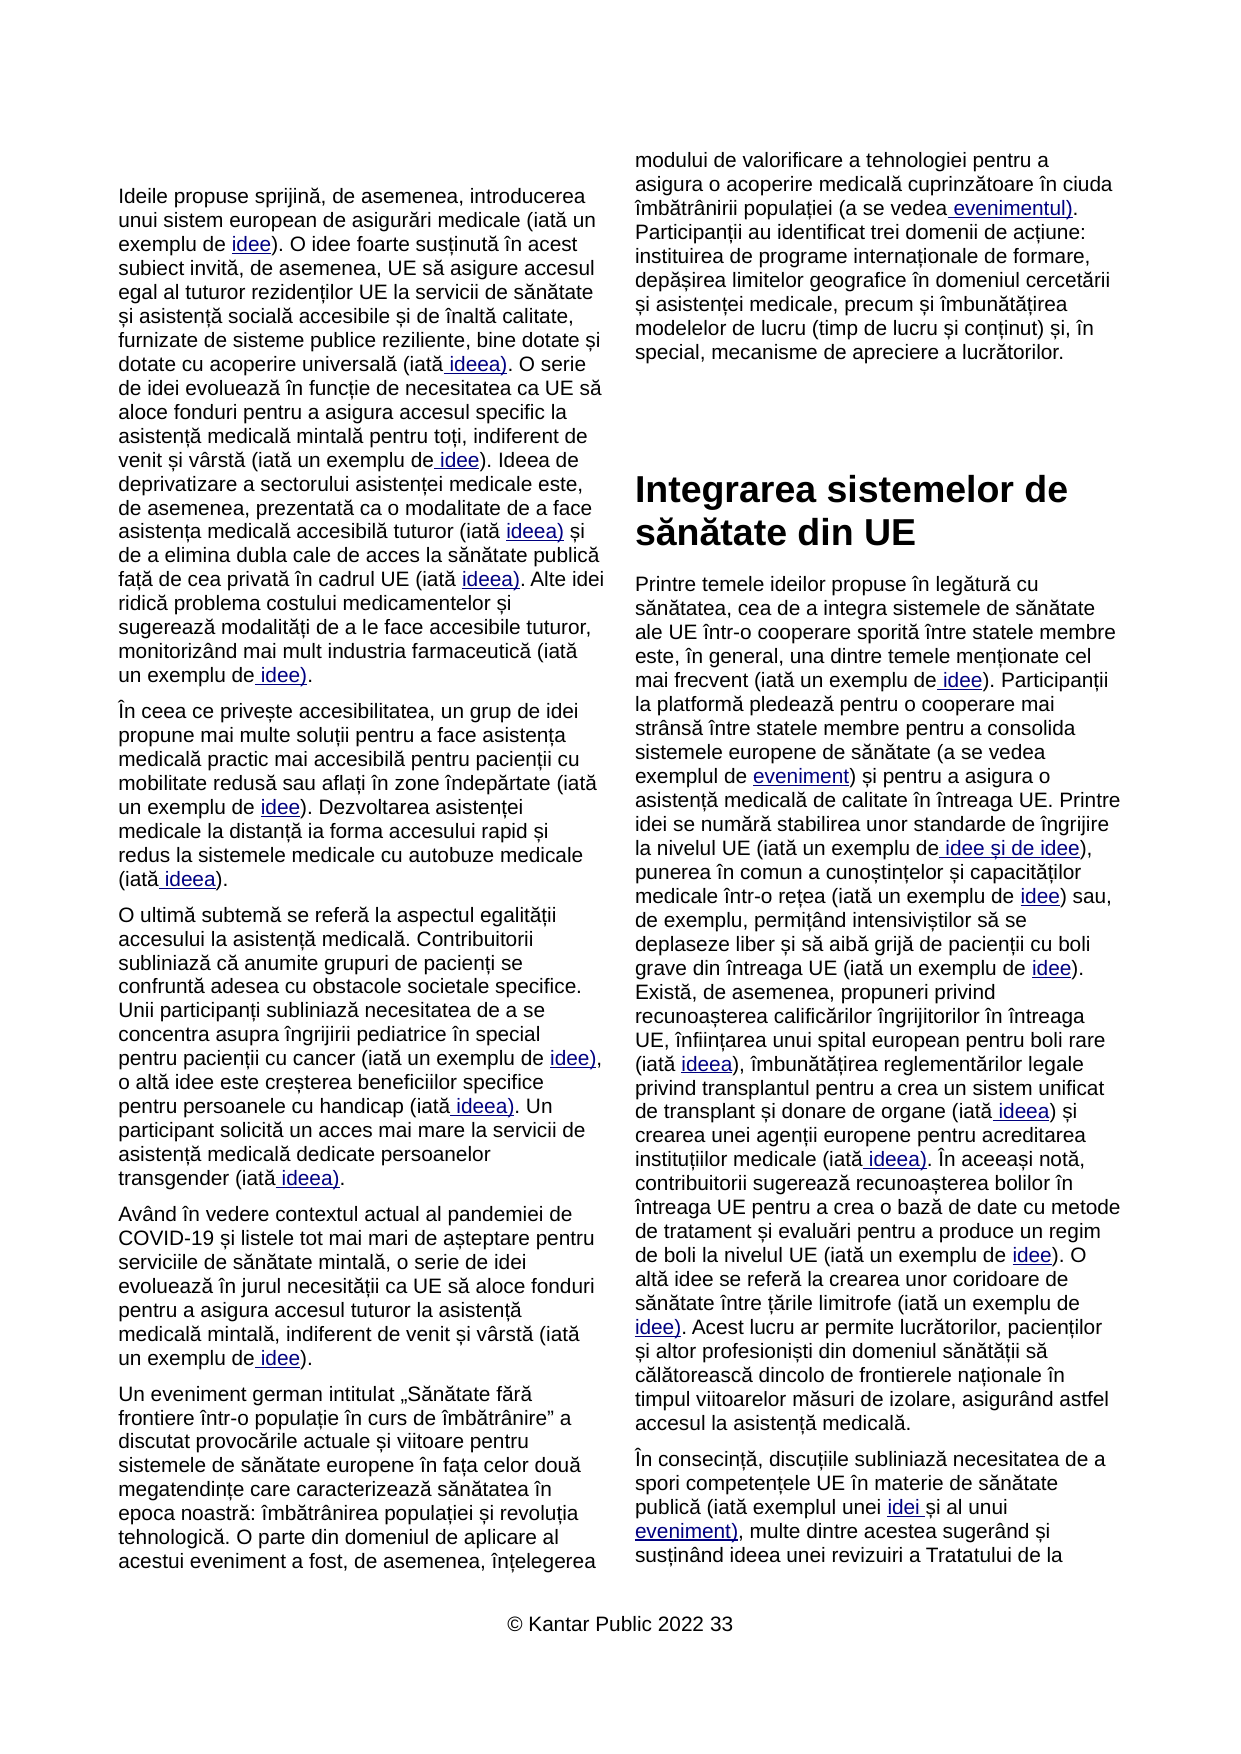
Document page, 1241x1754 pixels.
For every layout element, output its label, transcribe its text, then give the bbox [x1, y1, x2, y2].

text Un eveniment german intitulat „Sănătate fără frontiere într-o populație în curs de îmbătrânire” a discutat provocările actuale și viitoare pentru sistemele de sănătate europene în fața celor două megatendințe care caracterizează sănătatea în epoca noastră: îmbătrânirea populației și revoluția tehnologică. O parte din domeniul de aplicare al acestui eveniment a fost, de asemenea, înțelegerea [118, 1381, 605, 1573]
text În ceea ce privește accesibilitatea, un grup de idei propune mai multe soluții pentru a face asistența medicală practic mai accesibilă pentru pacienții cu mobilitate redusă sau aflați în zone îndepărtate (iată un exemplu de idee). Dezvoltarea asistenței medicale la distanță ia forma accesului rapid și redus la sistemele medicale cu autobuze medicale (iată ideea). [118, 699, 605, 891]
text modului de valorificare a tehnologiei pentru a asigura o acoperire medicală cuprinzătoare în ciuda îmbătrânirii populației (a se vedea evenimentul). Participanții au identificat trei domenii de acțiune: instituirea de programe internaționale de formare, depășirea limitelor geografice în domeniul cercetării și asistenței medicale, precum și îmbunătățirea modelelor de lucru (timp de lucru și conținut) și, în special, mecanisme de apreciere a lucrătorilor. [635, 148, 1122, 364]
text Având în vedere contextul actual al pandemiei de COVID-19 și listele tot mai mari de așteptare pentru serviciile de sănătate mintală, o serie de idei evoluează în jurul necesității ca UE să aloce fonduri pentru a asigura accesul tuturor la asistență medicală mintală, indiferent de venit și vârstă (iată un exemplu de idee). [118, 1202, 605, 1369]
text O ultimă subtemă se referă la aspectul egalității accesului la asistență medicală. Contribuitorii subliniază că anumite grupuri de pacienți se confruntă adesea cu obstacole societale specifice. Unii participanți subliniază necesitatea de a se concentra asupra îngrijirii pediatrice în special pentru pacienții cu cancer (iată un exemplu de idee), o altă idee este creșterea beneficiilor specifice pentru persoanele cu handicap (iată ideea). Un participant solicită un acces mai mare la servicii de asistență medicală dedicate persoanelor transgender (iată ideea). [118, 902, 605, 1190]
text În consecință, discuțiile subliniază necesitatea de a spori competențele UE în materie de sănătate publică (iată exemplul unei idei și al unui eveniment), multe dintre acestea sugerând și susținând ideea unei revizuiri a Tratatului de la [635, 1447, 1122, 1566]
text Printre temele ideilor propuse în legătură cu sănătatea, cea de a integra sistemele de sănătate ale UE într-o cooperare sporită între statele membre este, în general, una dintre temele menționate cel mai frecvent (iată un exemplu de idee). Participanții la platformă pledează pentru o cooperare mai strânsă între statele membre pentru a consolida sistemele europene de sănătate (a se vedea exemplul de eveniment) și pentru a asigura o asistență medicală de calitate în întreaga UE. Printre idei se numără stabilirea unor standarde de îngrijire la nivelul UE (iată un exemplu de idee și de idee), punerea în comun a cunoștințelor și capacităților medicale într-o rețea (iată un exemplu de idee) sau, de exemplu, permițând intensiviștilor să se deplaseze liber și să aibă grijă de pacienții cu boli grave din întreaga UE (iată un exemplu de idee). Există, de asemenea, propuneri privind recunoașterea calificărilor îngrijitorilor în întreaga UE, înființarea unui spital european pentru boli rare (iată ideea), îmbunătățirea reglementărilor legale privind transplantul pentru a crea un sistem unificat de transplant și donare de organe (iată ideea) și crearea unei agenții europene pentru acreditarea instituțiilor medicale (iată ideea). În aceeași notă, contribuitorii sugerează recunoașterea bolilor în întreaga UE pentru a crea o bază de date cu metode de tratament și evaluări pentru a produce un regim de boli la nivelul UE (iată un exemplu de idee). O altă idee se referă la crearea unor coridoare de sănătate între țările limitrofe (iată un exemplu de idee). Acest lucru ar permite lucrătorilor, pacienților și altor profesioniști din domeniul sănătății să călătorească dincolo de frontierele naționale în timpul viitoarelor măsuri de izolare, asigurând astfel accesul la asistență medicală. [635, 572, 1122, 1435]
text Ideile propuse sprijină, de asemenea, introducerea unui sistem european de asigurări medicale (iată un exemplu de idee). O idee foarte susținută în acest subiect invită, de asemenea, UE să asigure accesul egal al tuturor rezidenților UE la servicii de sănătate și asistență socială accesibile și de înaltă calitate, furnizate de sisteme publice reziliente, bine dotate și dotate cu acoperire universală (iată ideea). O serie de idei evoluează în funcție de necesitatea ca UE să aloce fonduri pentru a asigura accesul specific la asistență medicală mintală pentru toți, indiferent de venit și vârstă (iată un exemplu de idee). Ideea de deprivatizare a sectorului asistenței medicale este, de asemenea, prezentată ca o modalitate de a face asistența medicală accesibilă tuturor (iată ideea) și de a elimina dubla cale de acces la sănătate publică față de cea privată în cadrul UE (iată ideea). Alte idei ridică problema costului medicamentelor și sugerează modalități de a le face accesibile tuturor, monitorizând mai mult industria farmaceutică (iată un exemplu de idee). [118, 184, 605, 687]
subtitle Integrarea sistemelor de sănătate din UE [635, 467, 1122, 554]
